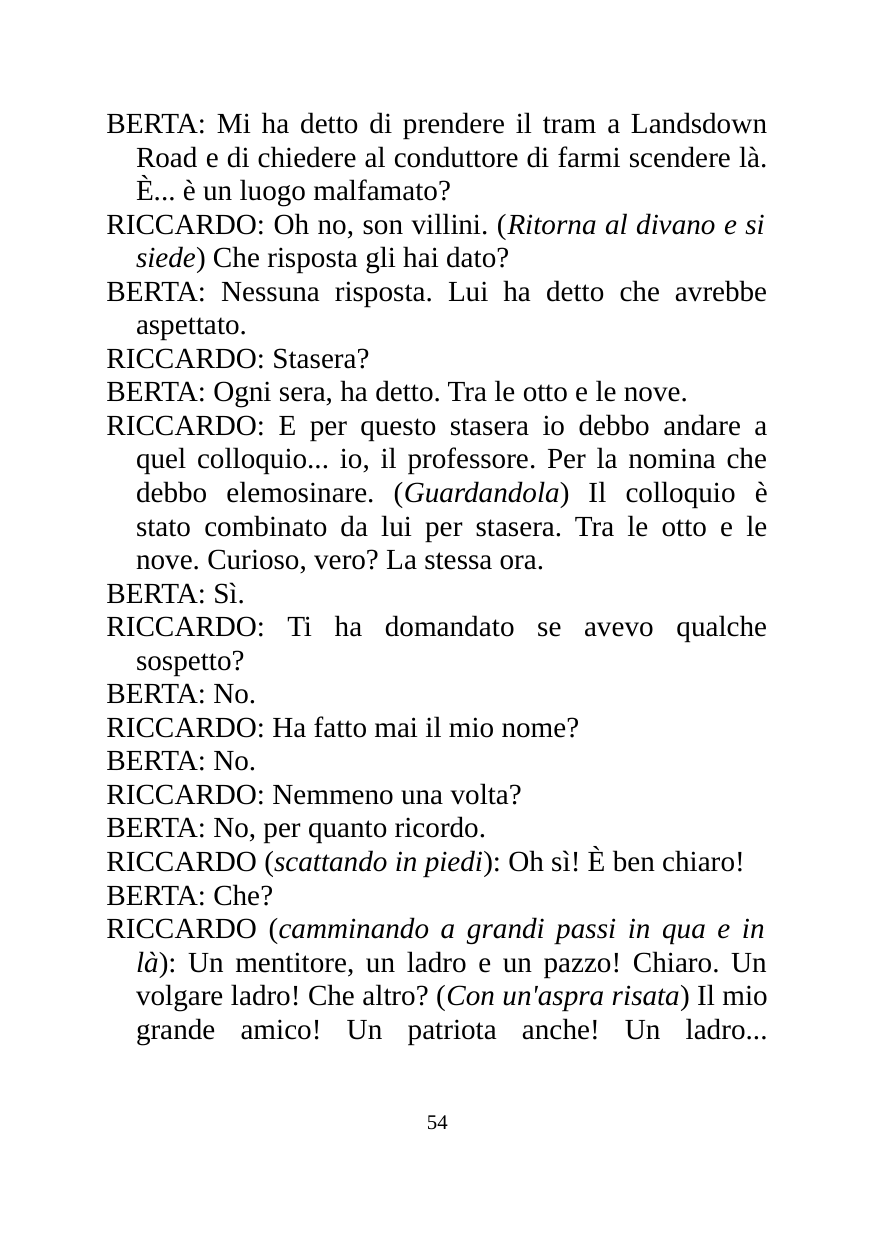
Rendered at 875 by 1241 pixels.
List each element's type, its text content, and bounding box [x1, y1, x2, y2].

text BERTA: Sì. [106, 576, 768, 609]
text BERTA: Mi ha detto di prendere il tram a Landsdown Road e di chiedere al conduttore di farmi scendere là. È... è un luogo malfamato? [106, 106, 768, 207]
text BERTA: No. [106, 676, 768, 710]
text BERTA: Nessuna risposta. Lui ha detto che avrebbe aspettato. [106, 274, 768, 341]
text BERTA: Che? [106, 878, 768, 911]
text RICCARDO: Oh no, son villini. (Ritorna al divano e si siede) Che risposta gli hai dato? [106, 207, 768, 274]
text RICCARDO: Ha fatto mai il mio nome? [106, 710, 768, 743]
text RICCARDO (camminando a grandi passi in qua e in là): Un mentitore, un ladro e un pazzo! Chiaro. Un volgare ladro! Che altro? (Con un'aspra risata) Il mio grande amico! Un patriota anche! Un ladro... [106, 911, 768, 1045]
text BERTA: No, per quanto ricordo. [106, 811, 768, 844]
text RICCARDO (scattando in piedi): Oh sì! È ben chiaro! [106, 844, 768, 878]
text BERTA: No. [106, 743, 768, 777]
text RICCARDO: Ti ha domandato se avevo qualche sospetto? [106, 609, 768, 676]
text RICCARDO: Nemmeno una volta? [106, 777, 768, 811]
text BERTA: Ogni sera, ha detto. Tra le otto e le nove. [106, 374, 768, 408]
text RICCARDO: E per questo stasera io debbo andare a quel colloquio... io, il professore. Per la nomina che debbo elemosinare. (Guardandola) Il colloquio è stato combinato da lui per stasera. Tra le otto e le nove. Curioso, vero? La stessa ora. [106, 408, 768, 576]
text RICCARDO: Stasera? [106, 341, 768, 374]
